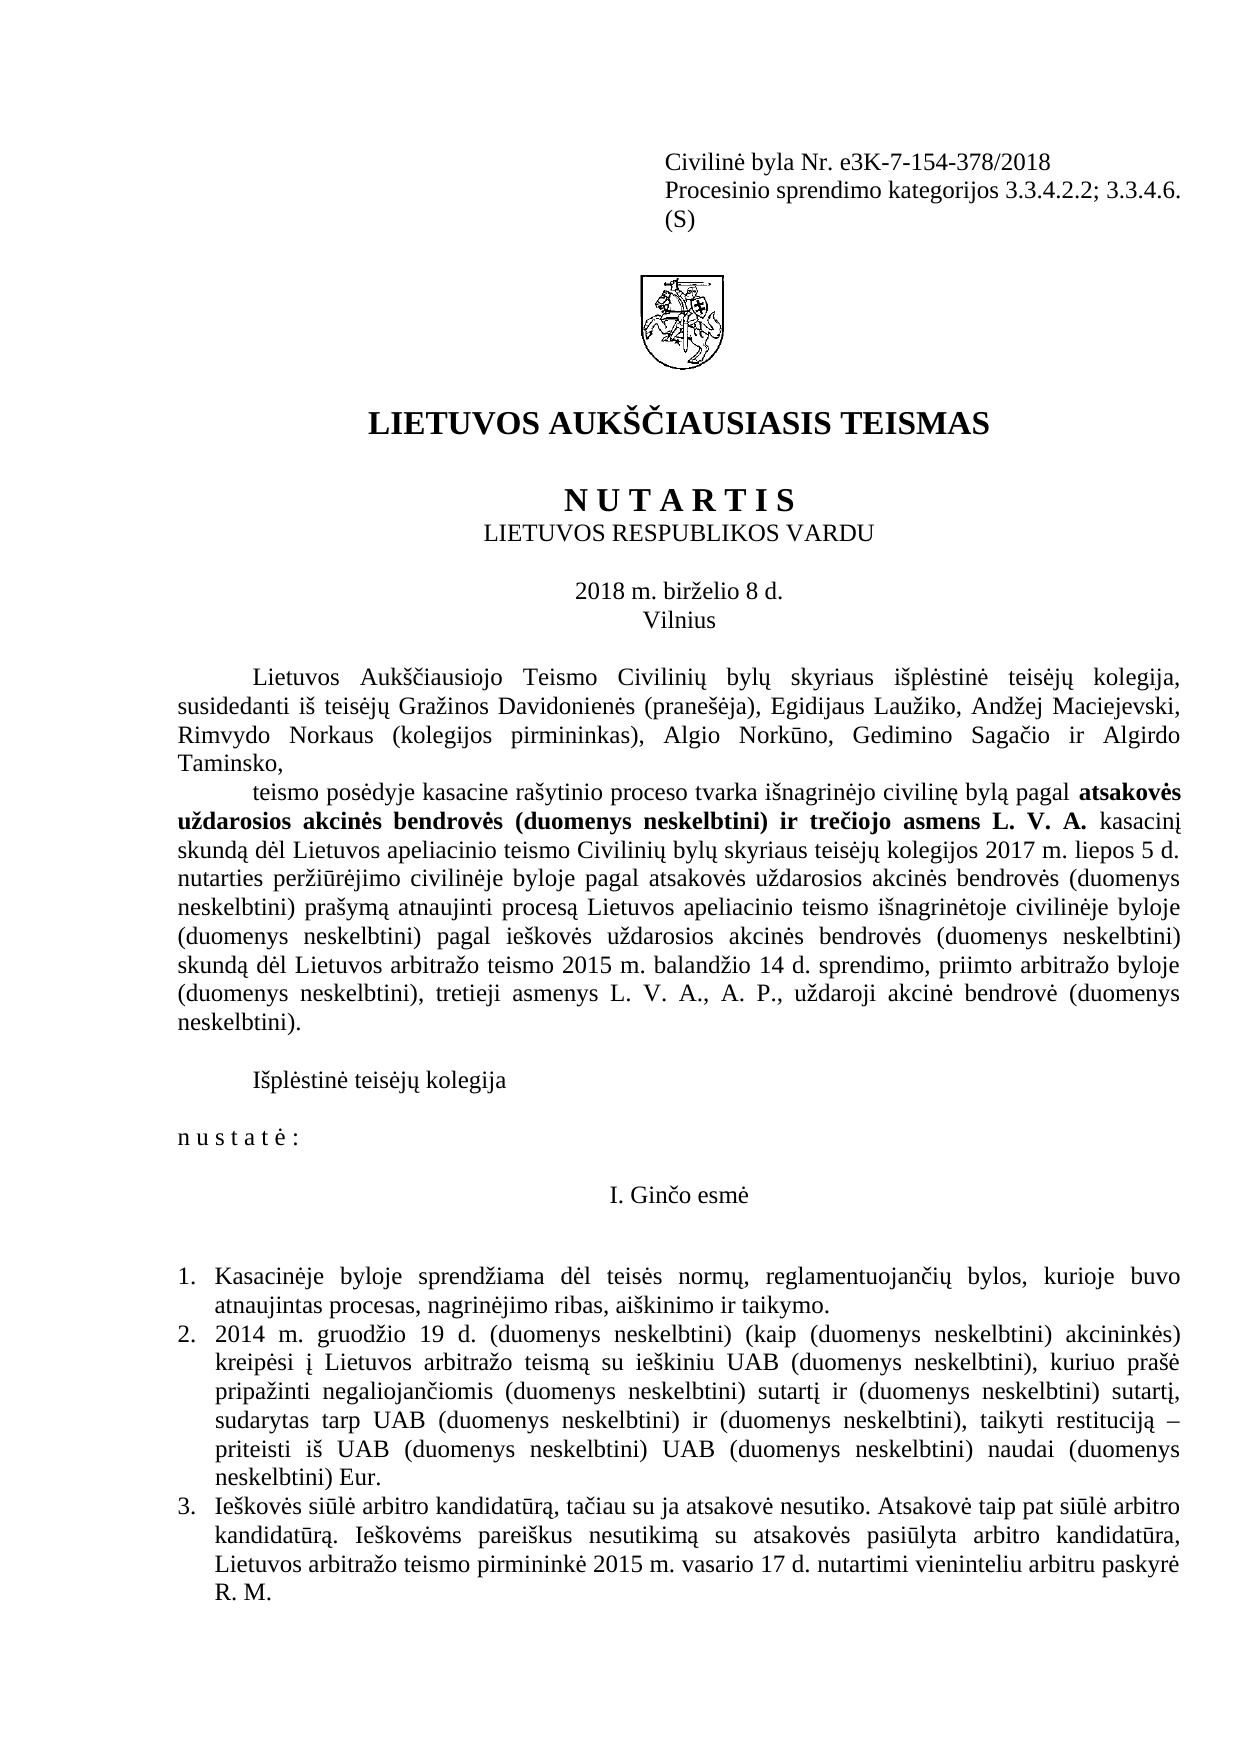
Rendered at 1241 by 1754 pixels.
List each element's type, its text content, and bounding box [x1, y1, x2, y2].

text Civilinė byla Nr. e3K-7-154-378/2018 [664, 147, 1181, 176]
text 1. Kasacinėje byloje sprendžiama dėl teisės normų, reglamentuojančių bylos, kurioje buvo atnaujintas procesas, nagrinėjimo ribas, aiškinimo ir taikymo. [177, 1261, 1181, 1319]
text Išplėstinė teisėjų kolegija [177, 1065, 1181, 1093]
text n u s t a t ė : [177, 1122, 1181, 1151]
text Procesinio sprendimo kategorijos 3.3.4.2.2; 3.3.4.6. [664, 176, 1181, 204]
text LIETUVOS AUKŠČIAUSIASIS TEISMAS [177, 403, 1181, 442]
text 2. 2014 m. gruodžio 19 d. (duomenys neskelbtini) (kaip (duomenys neskelbtini) akcininkės) kreipėsi į Lietuvos arbitražo teismą su ieškiniu UAB (duomenys neskelbtini), kuriuo prašė pripažinti negaliojančiomis (duomenys neskelbtini) sutartį ir (duomenys neskelbtini) sutartį, sudarytas tarp UAB (duomenys neskelbtini) ir (duomenys neskelbtini), taikyti restituciją – priteisti iš UAB (duomenys neskelbtini) UAB (duomenys neskelbtini) naudai (duomenys neskelbtini) Eur. [177, 1319, 1181, 1491]
text Vilnius [177, 605, 1181, 633]
text (S) [664, 204, 1181, 233]
text 3. Ieškovės siūlė arbitro kandidatūrą, tačiau su ja atsakovė nesutiko. Atsakovė taip pat siūlė arbitro kandidatūrą. Ieškovėms pareiškus nesutikimą su atsakovės pasiūlyta arbitro kandidatūra, Lietuvos arbitražo teismo pirmininkė 2015 m. vasario 17 d. nutartimi vieninteliu arbitru paskyrė R. M. [177, 1491, 1181, 1606]
text N U T A R T I S [177, 480, 1181, 518]
text I. Ginčo esmė [177, 1180, 1181, 1208]
text teismo posėdyje kasacine rašytinio proceso tvarka išnagrinėjo civilinę bylą pagal atsakovės uždarosios akcinės bendrovės (duomenys neskelbtini) ir trečiojo asmens L. V. A. kasacinį skundą dėl Lietuvos apeliacinio teismo Civilinių bylų skyriaus teisėjų kolegijos 2017 m. liepos 5 d. nutarties peržiūrėjimo civilinėje byloje pagal atsakovės uždarosios akcinės bendrovės (duomenys neskelbtini) prašymą atnaujinti procesą Lietuvos apeliacinio teismo išnagrinėtoje civilinėje byloje (duomenys neskelbtini) pagal ieškovės uždarosios akcinės bendrovės (duomenys neskelbtini) skundą dėl Lietuvos arbitražo teismo 2015 m. balandžio 14 d. sprendimo, priimto arbitražo byloje (duomenys neskelbtini), tretieji asmenys L. V. A., A. P., uždaroji akcinė bendrovė (duomenys neskelbtini). [177, 777, 1181, 1036]
text Lietuvos Aukščiausiojo Teismo Civilinių bylų skyriaus išplėstinė teisėjų kolegija, susidedanti iš teisėjų Gražinos Davidonienės (pranešėja), Egidijaus Laužiko, Andžej Maciejevski, Rimvydo Norkaus (kolegijos pirmininkas), Algio Norkūno, Gedimino Sagačio ir Algirdo Taminsko, [177, 662, 1181, 777]
text LIETUVOS RESPUBLIKOS VARDU [177, 518, 1181, 547]
text 2018 m. birželio 8 d. [177, 576, 1181, 605]
